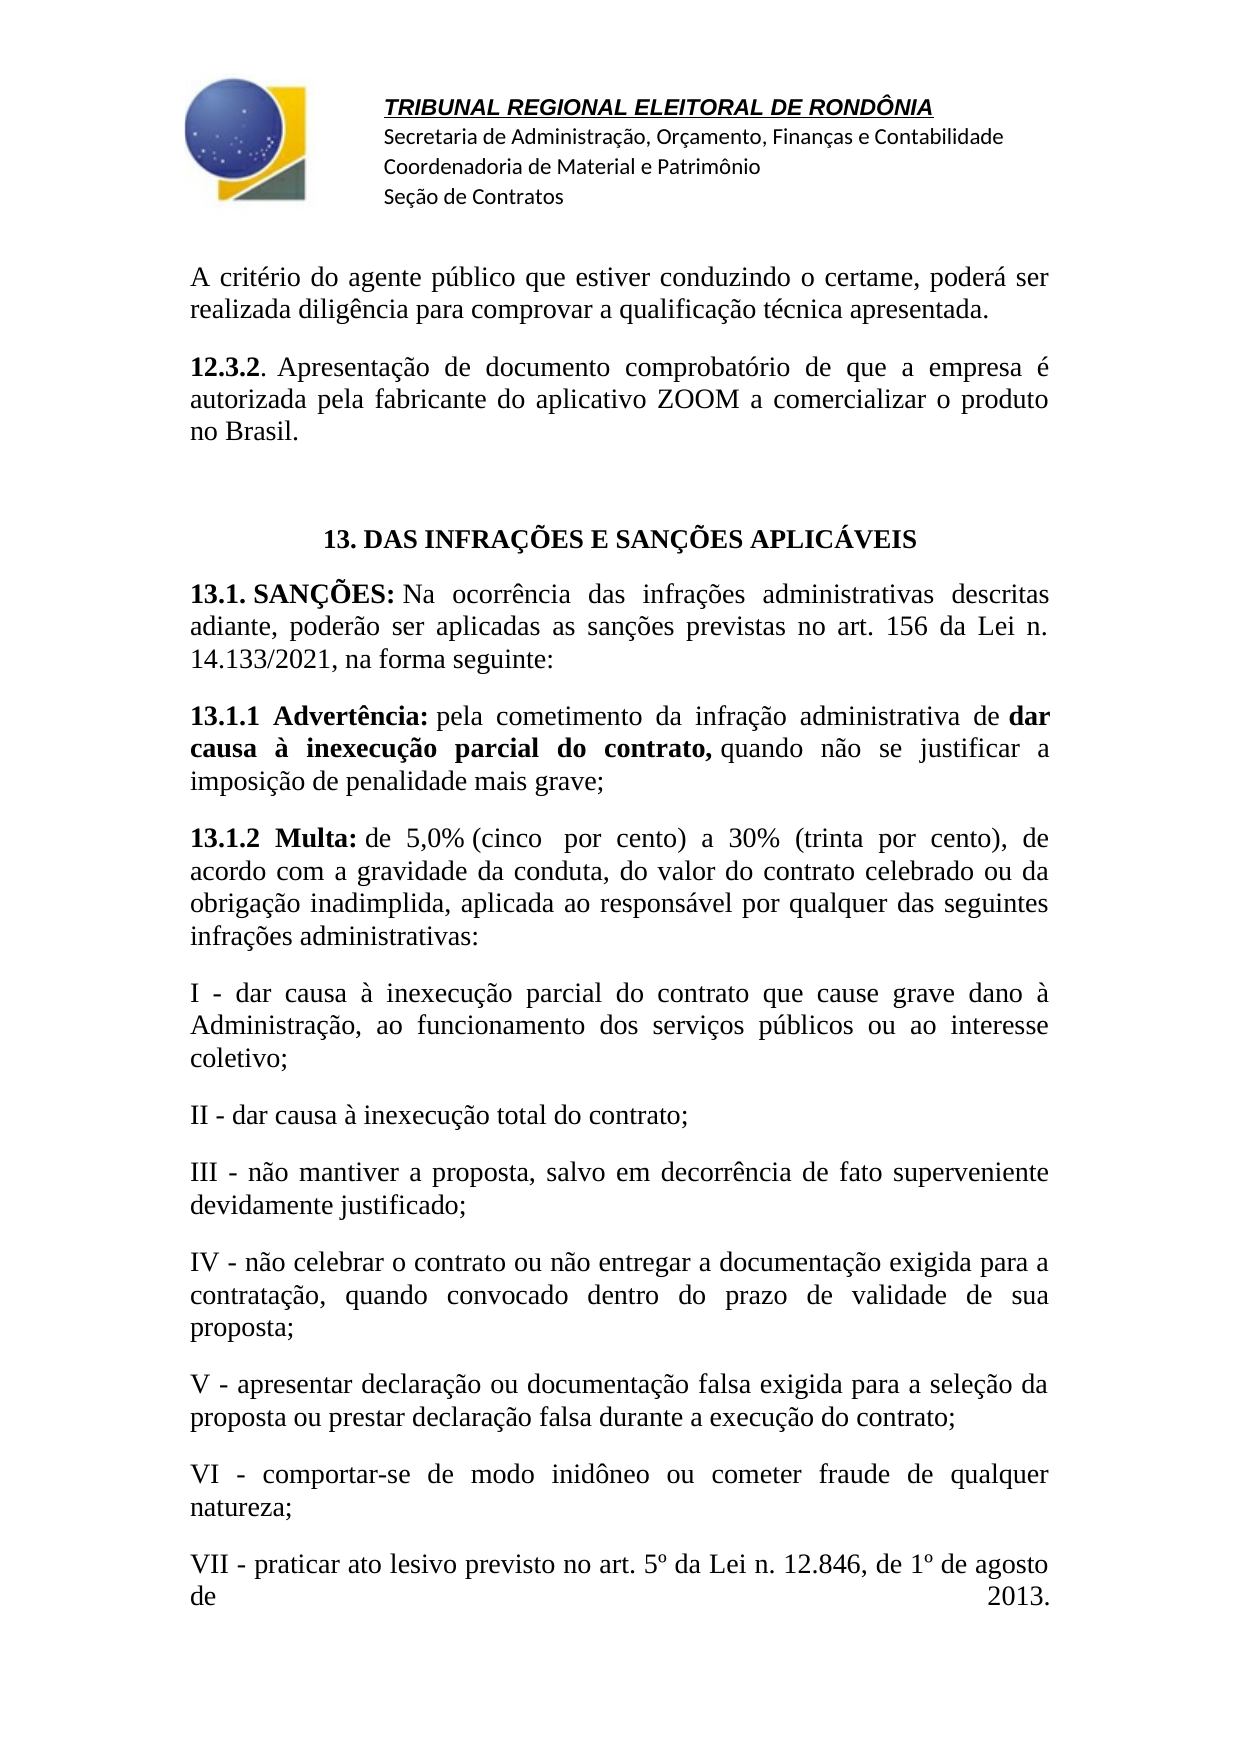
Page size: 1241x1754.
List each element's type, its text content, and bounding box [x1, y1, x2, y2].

text VI - comportar-se de modo inidôneo ou cometer fraude de qualquer natureza; [190, 1457, 1051, 1522]
text II - dar causa à inexecução total do contrato; [190, 1098, 1051, 1131]
text IV - não celebrar o contrato ou não entregar a documentação exigida para a contratação, quando convocado dentro do prazo de validade de sua proposta; [190, 1245, 1051, 1342]
text 12.3.2. Apresentação de documento comprobatório de que a empresa é autorizada pela fabricante do aplicativo ZOOM a comercializar o produto no Brasil. [190, 349, 1051, 447]
text 13.1.2 Multa: de 5,0% (cinco por cento) a 30% (trinta por cento), de acordo com a gravidade da conduta, do valor do contrato celebrado ou da obrigação inadimplida, aplicada ao responsável por qualquer das seguintes infrações administrativas: [190, 821, 1051, 951]
text 13.1.1 Advertência: pela cometimento da infração administrativa de dar causa à inexecução parcial do contrato, quando não se justificar a imposição de penalidade mais grave; [190, 699, 1051, 796]
text 13.1. SANÇÕES: Na ocorrência das infrações administrativas descritas adiante, poderão ser aplicadas as sanções previstas no art. 156 da Lei n. 14.133/2021, na forma seguinte: [190, 577, 1051, 674]
text 13. DAS INFRAÇÕES E SANÇÕES APLICÁVEIS [177, 523, 1063, 554]
text VII - praticar ato lesivo previsto no art. 5º da Lei n. 12.846, de 1º de agosto de 2013. [190, 1547, 1051, 1644]
text A critério do agente público que estiver conduzindo o certame, poderá ser realizada diligência para comprovar a qualificação técnica apresentada. [190, 260, 1051, 324]
text I - dar causa à inexecução parcial do contrato que cause grave dano à Administração, ao funcionamento dos serviços públicos ou ao interesse coletivo; [190, 976, 1051, 1073]
text V - apresentar declaração ou documentação falsa exigida para a seleção da proposta ou prestar declaração falsa durante a execução do contrato; [190, 1367, 1051, 1432]
text III - não mantiver a proposta, salvo em decorrência de fato superveniente devidamente justificado; [190, 1156, 1051, 1220]
